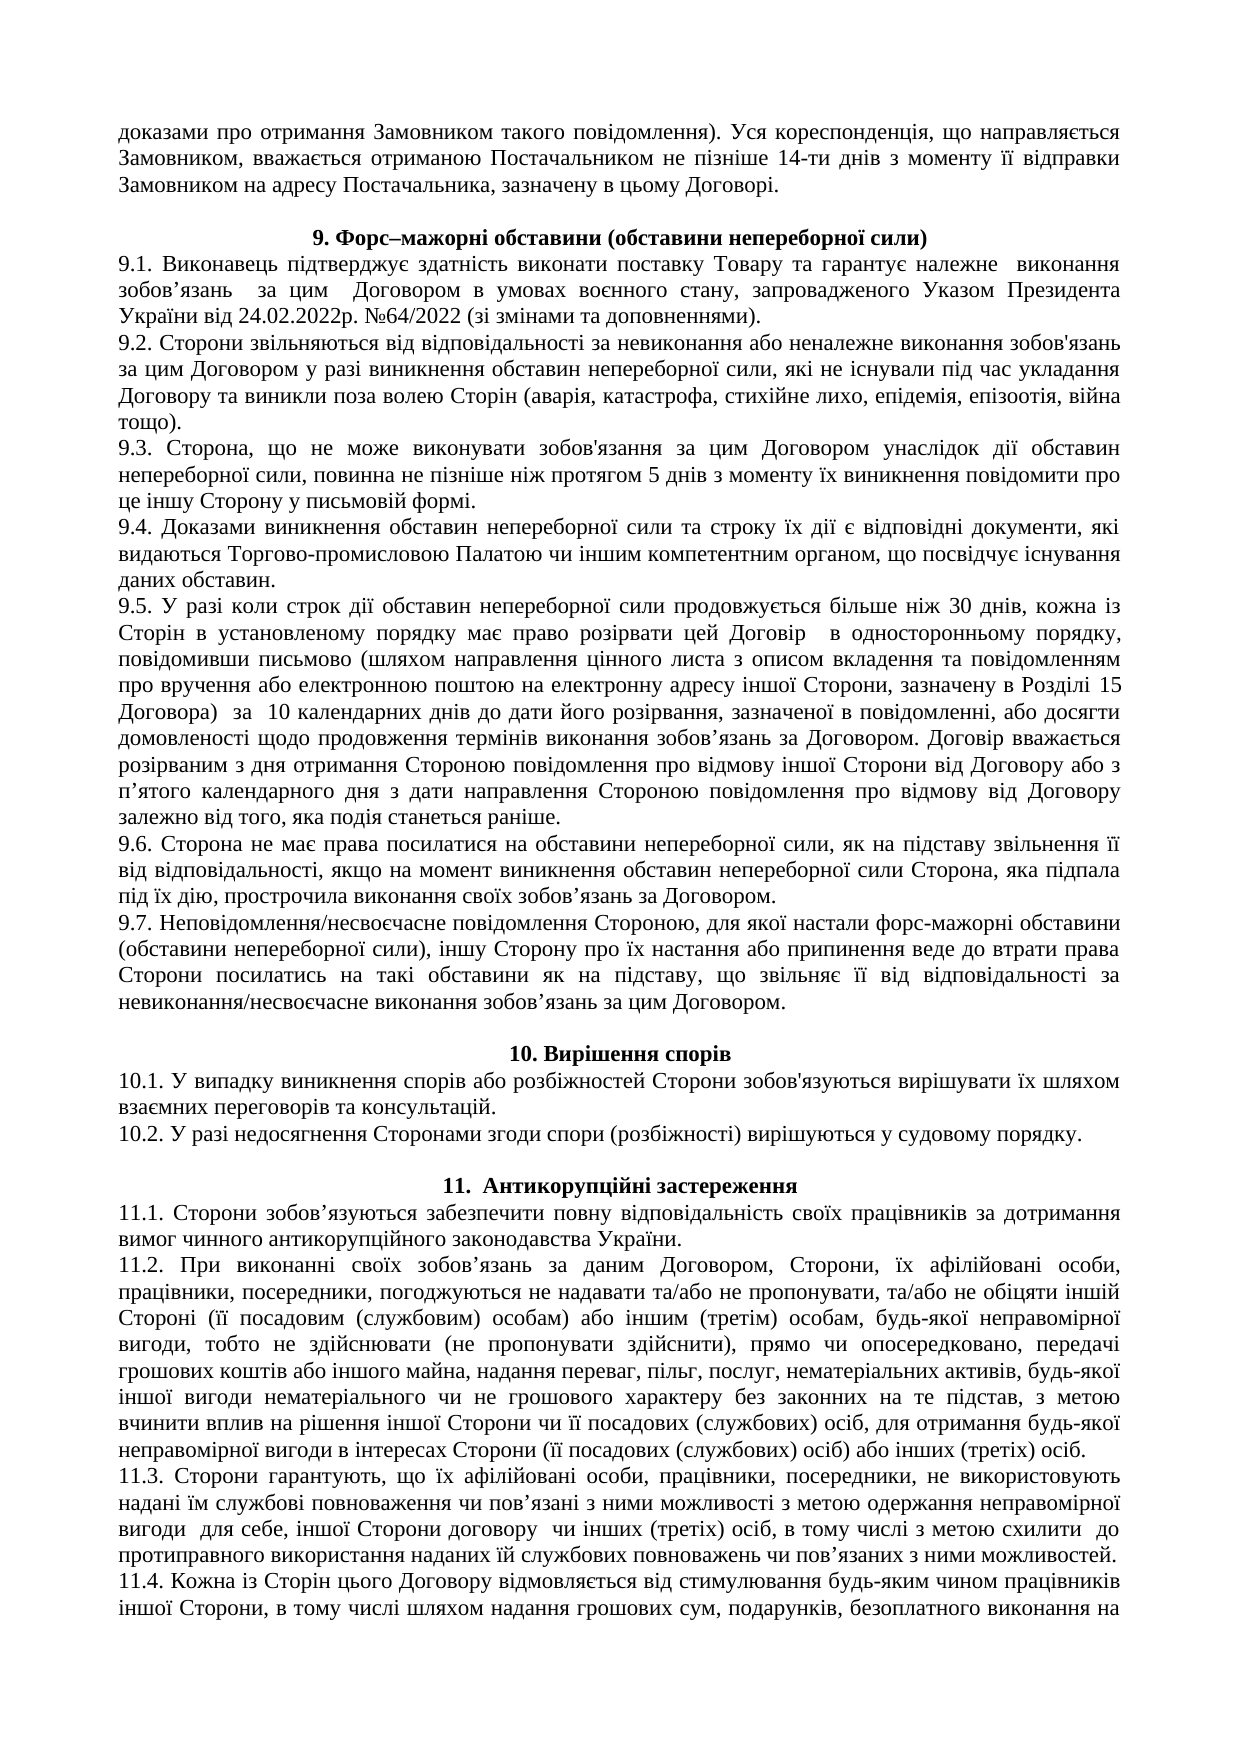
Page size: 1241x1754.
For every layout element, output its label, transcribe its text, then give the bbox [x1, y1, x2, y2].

text 9.3. Сторона, що не може виконувати зобов'язання за цим Договором унаслідок дії обставин непереборної сили, повинна не пізніше ніж протягом 5 днів з моменту їх виникнення повідомити про це іншу Сторону у письмовій формі. [118, 434, 1122, 513]
text 10.1. У випадку виникнення спорів або розбіжностей Сторони зобов'язуються вирішувати їх шляхом взаємних переговорів та консультацій. [118, 1067, 1122, 1119]
text 9.6. Сторона не має права посилатися на обставини непереборної сили, як на підставу звільнення її від відповідальності, якщо на момент виникнення обставин непереборної сили Сторона, яка підпала під їх дію, прострочила виконання своїх зобов’язань за Договором. [118, 830, 1122, 909]
text 9.7. Неповідомлення/несвоєчасне повідомлення Стороною, для якої настали форс-мажорні обставини (обставини непереборної сили), іншу Сторону про їх настання або припинення веде до втрати права Сторони посилатись на такі обставини як на підставу, що звільняє її від відповідальності за невиконання/несвоєчасне виконання зобов’язань за цим Договором. [118, 909, 1122, 1014]
text 9.4. Доказами виникнення обставин непереборної сили та строку їх дії є відповідні документи, які видаються Торгово-промисловою Палатою чи іншим компетентним органом, що посвідчує існування даних обставин. [118, 513, 1122, 592]
text 10. Вирішення спорів [118, 1041, 1122, 1067]
text 9.5. У разі коли строк дії обставин непереборної сили продовжується більше ніж 30 днів, кожна із Сторін в установленому порядку має право розірвати цей Договір в односторонньому порядку, повідомивши письмово (шляхом направлення цінного листа з описом вкладення та повідомленням про вручення або електронною поштою на електронну адресу іншої Сторони, зазначену в Розділі 15 Договора) за 10 календарних днів до дати його розірвання, зазначеної в повідомленні, або досягти домовленості щодо продовження термінів виконання зобов’язань за Договором. Договір вважається розірваним з дня отримання Стороною повідомлення про відмову іншої Сторони від Договору або з п’ятого календарного дня з дати направлення Стороною повідомлення про відмову від Договору залежно від того, яка подія станеться раніше. [118, 592, 1122, 830]
text 11.1. Сторони зобов’язуються забезпечити повну відповідальність своїх працівників за дотримання вимог чинного антикорупційного законодавства України. [118, 1199, 1122, 1251]
text 11.3. Сторони гарантують, що їх афілійовані особи, працівники, посередники, не використовують надані їм службові повноваження чи пов’язані з ними можливості з метою одержання неправомірної вигоди для себе, іншої Сторони договору чи інших (третіх) осіб, в тому числі з метою схилити до протиправного використання наданих їй службових повноважень чи пов’язаних з ними можливостей. [118, 1462, 1122, 1568]
text 11.4. Кожна із Сторін цього Договору відмовляється від стимулювання будь-яким чином працівників іншої Сторони, в тому числі шляхом надання грошових сум, подарунків, безоплатного виконання на [118, 1568, 1122, 1620]
text 10.2. У разі недосягнення Сторонами згоди спори (розбіжності) вирішуються у судовому порядку. [118, 1119, 1122, 1146]
text 9.1. Виконавець підтверджує здатність виконати поставку Товару та гарантує належне виконання зобов’язань за цим Договором в умовах воєнного стану, запровадженого Указом Президента України від 24.02.2022р. №64/2022 (зі змінами та доповненнями). [118, 250, 1122, 329]
text 11. Антикорупційні застереження [118, 1172, 1122, 1199]
text 11.2. При виконанні своїх зобов’язань за даним Договором, Сторони, їх афілійовані особи, працівники, посередники, погоджуються не надавати та/або не пропонувати, та/або не обіцяти іншій Стороні (її посадовим (службовим) особам) або іншим (третім) особам, будь-якої неправомірної вигоди, тобто не здійснювати (не пропонувати здійснити), прямо чи опосередковано, передачі грошових коштів або іншого майна, надання переваг, пільг, послуг, нематеріальних активів, будь-якої іншої вигоди нематеріального чи не грошового характеру без законних на те підстав, з метою вчинити вплив на рішення іншої Сторони чи її посадових (службових) осіб, для отримання будь-якої неправомірної вигоди в інтересах Сторони (її посадових (службових) осіб) або інших (третіх) осіб. [118, 1251, 1122, 1462]
text 9. Форс–мажорні обставини (обставини непереборної сили) [118, 223, 1122, 250]
text 9.2. Сторони звільняються від відповідальності за невиконання або неналежне виконання зобов'язань за цим Договором у разі виникнення обставин непереборної сили, які не існували під час укладання Договору та виникли поза волею Сторін (аварія, катастрофа, стихійне лихо, епідемія, епізоотія, війна тощо). [118, 329, 1122, 434]
text доказами про отримання Замовником такого повідомлення). Уся кореспонденція, що направляється Замовником, вважається отриманою Постачальником не пізніше 14-ти днів з моменту її відправки Замовником на адресу Постачальника, зазначену в цьому Договорі. [118, 118, 1122, 197]
